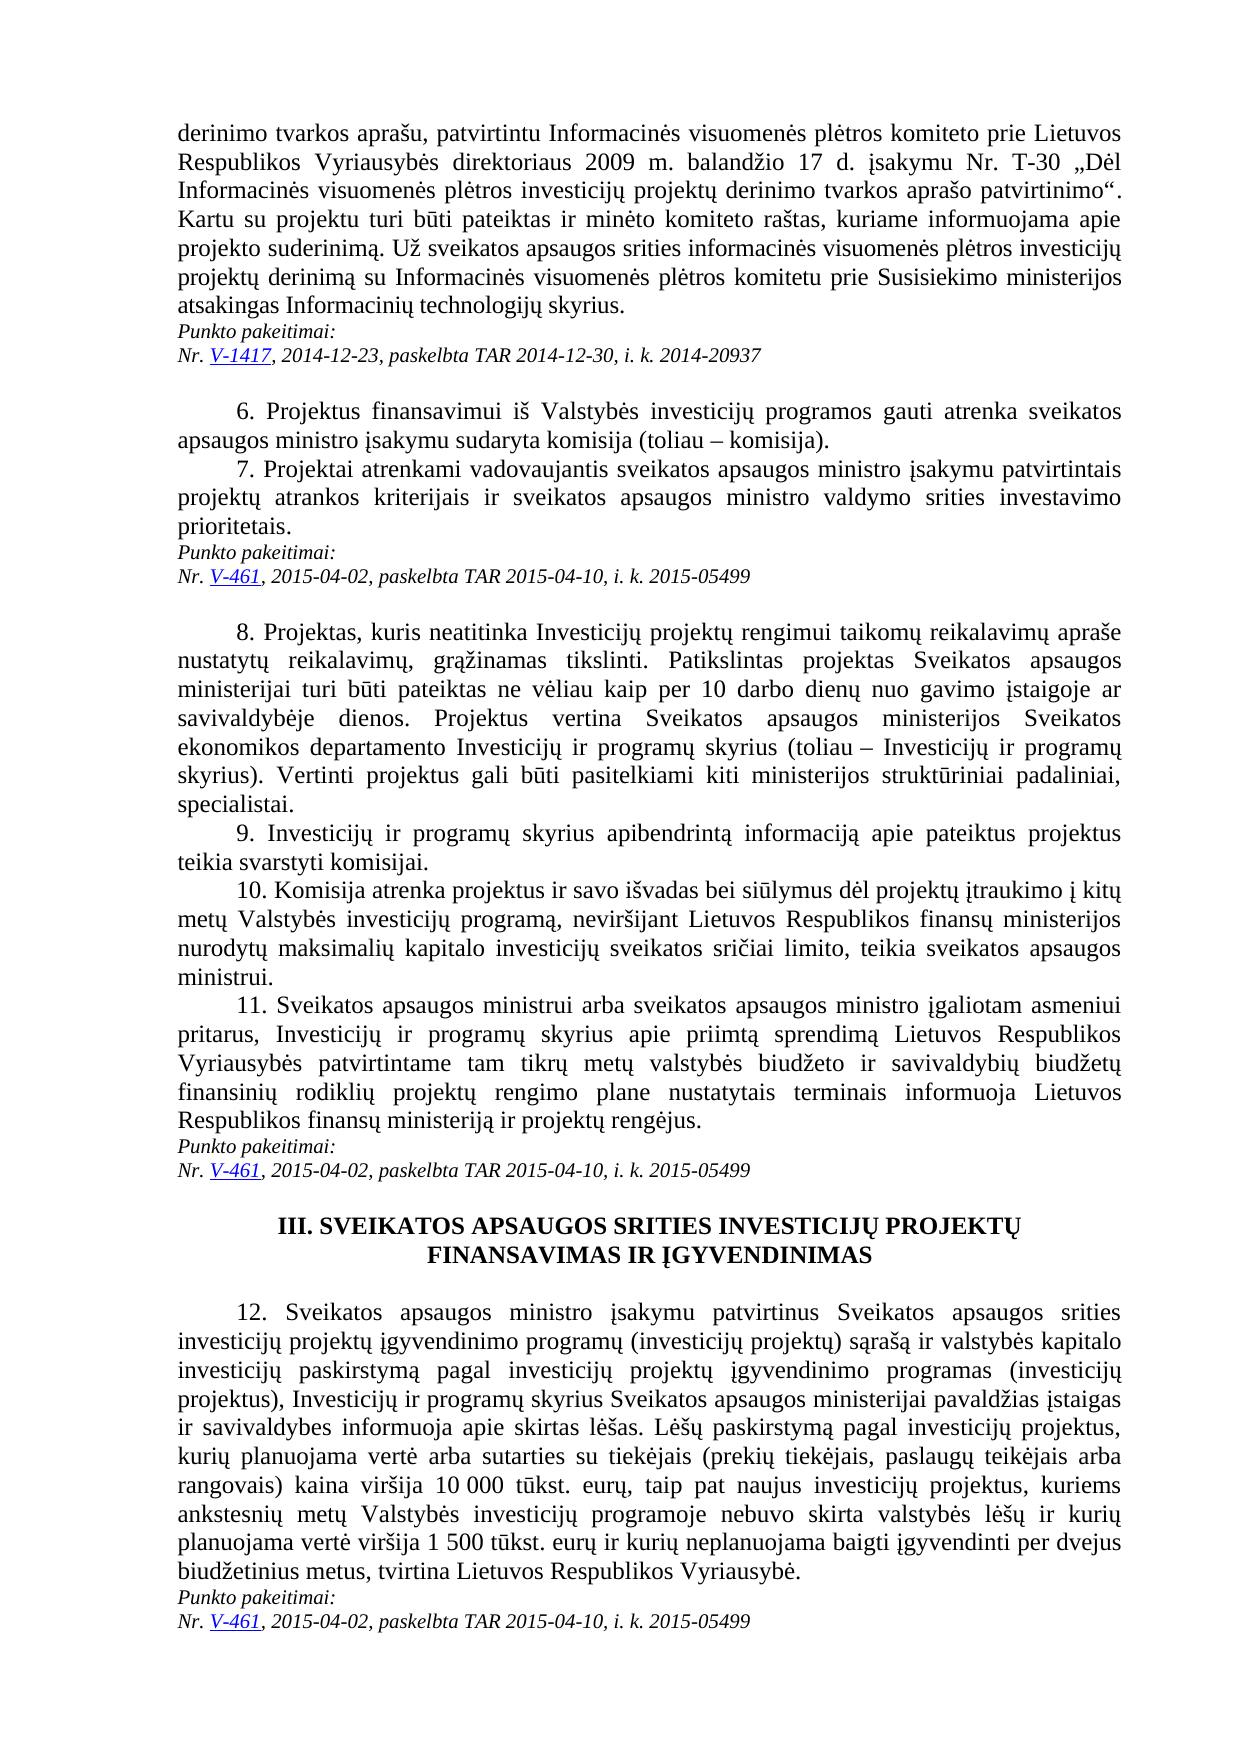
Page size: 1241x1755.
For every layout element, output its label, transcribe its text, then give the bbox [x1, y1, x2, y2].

text Punkto pakeitimai: [177, 1585, 1122, 1609]
text 9. Investicijų ir programų skyrius apibendrintą informaciją apie pateiktus projektus teikia svarstyti komisijai. [177, 818, 1122, 876]
text derinimo tvarkos aprašu, patvirtintu Informacinės visuomenės plėtros komiteto prie Lietuvos Respublikos Vyriausybės direktoriaus 2009 m. balandžio 17 d. įsakymu Nr. T-30 „Dėl Informacinės visuomenės plėtros investicijų projektų derinimo tvarkos aprašo patvirtinimo“. Kartu su projektu turi būti pateiktas ir minėto komiteto raštas, kuriame informuojama apie projekto suderinimą. Už sveikatos apsaugos srities informacinės visuomenės plėtros investicijų projektų derinimą su Informacinės visuomenės plėtros komitetu prie Susisiekimo ministerijos atsakingas Informacinių technologijų skyrius. [177, 118, 1122, 319]
text Nr. V-461, 2015-04-02, paskelbta TAR 2015-04-10, i. k. 2015-05499 [177, 1158, 1122, 1182]
text 11. Sveikatos apsaugos ministrui arba sveikatos apsaugos ministro įgaliotam asmeniui pritarus, Investicijų ir programų skyrius apie priimtą sprendimą Lietuvos Respublikos Vyriausybės patvirtintame tam tikrų metų valstybės biudžeto ir savivaldybių biudžetų finansinių rodiklių projektų rengimo plane nustatytais terminais informuoja Lietuvos Respublikos finansų ministeriją ir projektų rengėjus. [177, 991, 1122, 1134]
text 7. Projektai atrenkami vadovaujantis sveikatos apsaugos ministro įsakymu patvirtintais projektų atrankos kriterijais ir sveikatos apsaugos ministro valdymo srities investavimo prioritetais. [177, 454, 1122, 540]
text Nr. V-461, 2015-04-02, paskelbta TAR 2015-04-10, i. k. 2015-05499 [177, 564, 1122, 588]
text Nr. V-461, 2015-04-02, paskelbta TAR 2015-04-10, i. k. 2015-05499 [177, 1609, 1122, 1633]
text 12. Sveikatos apsaugos ministro įsakymu patvirtinus Sveikatos apsaugos srities investicijų projektų įgyvendinimo programų (investicijų projektų) sąrašą ir valstybės kapitalo investicijų paskirstymą pagal investicijų projektų įgyvendinimo programas (investicijų projektus), Investicijų ir programų skyrius Sveikatos apsaugos ministerijai pavaldžias įstaigas ir savivaldybes informuoja apie skirtas lėšas. Lėšų paskirstymą pagal investicijų projektus, kurių planuojama vertė arba sutarties su tiekėjais (prekių tiekėjais, paslaugų teikėjais arba rangovais) kaina viršija 10 000 tūkst. eurų, taip pat naujus investicijų projektus, kuriems ankstesnių metų Valstybės investicijų programoje nebuvo skirta valstybės lėšų ir kurių planuojama vertė viršija 1 500 tūkst. eurų ir kurių neplanuojama baigti įgyvendinti per dvejus biudžetinius metus, tvirtina Lietuvos Respublikos Vyriausybė. [177, 1297, 1122, 1585]
text Nr. V-1417, 2014-12-23, paskelbta TAR 2014-12-30, i. k. 2014-20937 [177, 343, 1122, 367]
text 6. Projektus finansavimui iš Valstybės investicijų programos gauti atrenka sveikatos apsaugos ministro įsakymu sudaryta komisija (toliau – komisija). [177, 396, 1122, 454]
text III. SVEIKATOS APSAUGOS SRITIES INVESTICIJŲ PROJEKTŲ FINANSAVIMAS IR ĮGYVENDINIMAS [177, 1211, 1122, 1269]
text 10. Komisija atrenka projektus ir savo išvadas bei siūlymus dėl projektų įtraukimo į kitų metų Valstybės investicijų programą, neviršijant Lietuvos Respublikos finansų ministerijos nurodytų maksimalių kapitalo investicijų sveikatos sričiai limito, teikia sveikatos apsaugos ministrui. [177, 876, 1122, 991]
text Punkto pakeitimai: [177, 319, 1122, 343]
text Punkto pakeitimai: [177, 540, 1122, 564]
text 8. Projektas, kuris neatitinka Investicijų projektų rengimui taikomų reikalavimų apraše nustatytų reikalavimų, grąžinamas tikslinti. Patikslintas projektas Sveikatos apsaugos ministerijai turi būti pateiktas ne vėliau kaip per 10 darbo dienų nuo gavimo įstaigoje ar savivaldybėje dienos. Projektus vertina Sveikatos apsaugos ministerijos Sveikatos ekonomikos departamento Investicijų ir programų skyrius (toliau – Investicijų ir programų skyrius). Vertinti projektus gali būti pasitelkiami kiti ministerijos struktūriniai padaliniai, specialistai. [177, 617, 1122, 818]
text Punkto pakeitimai: [177, 1134, 1122, 1158]
